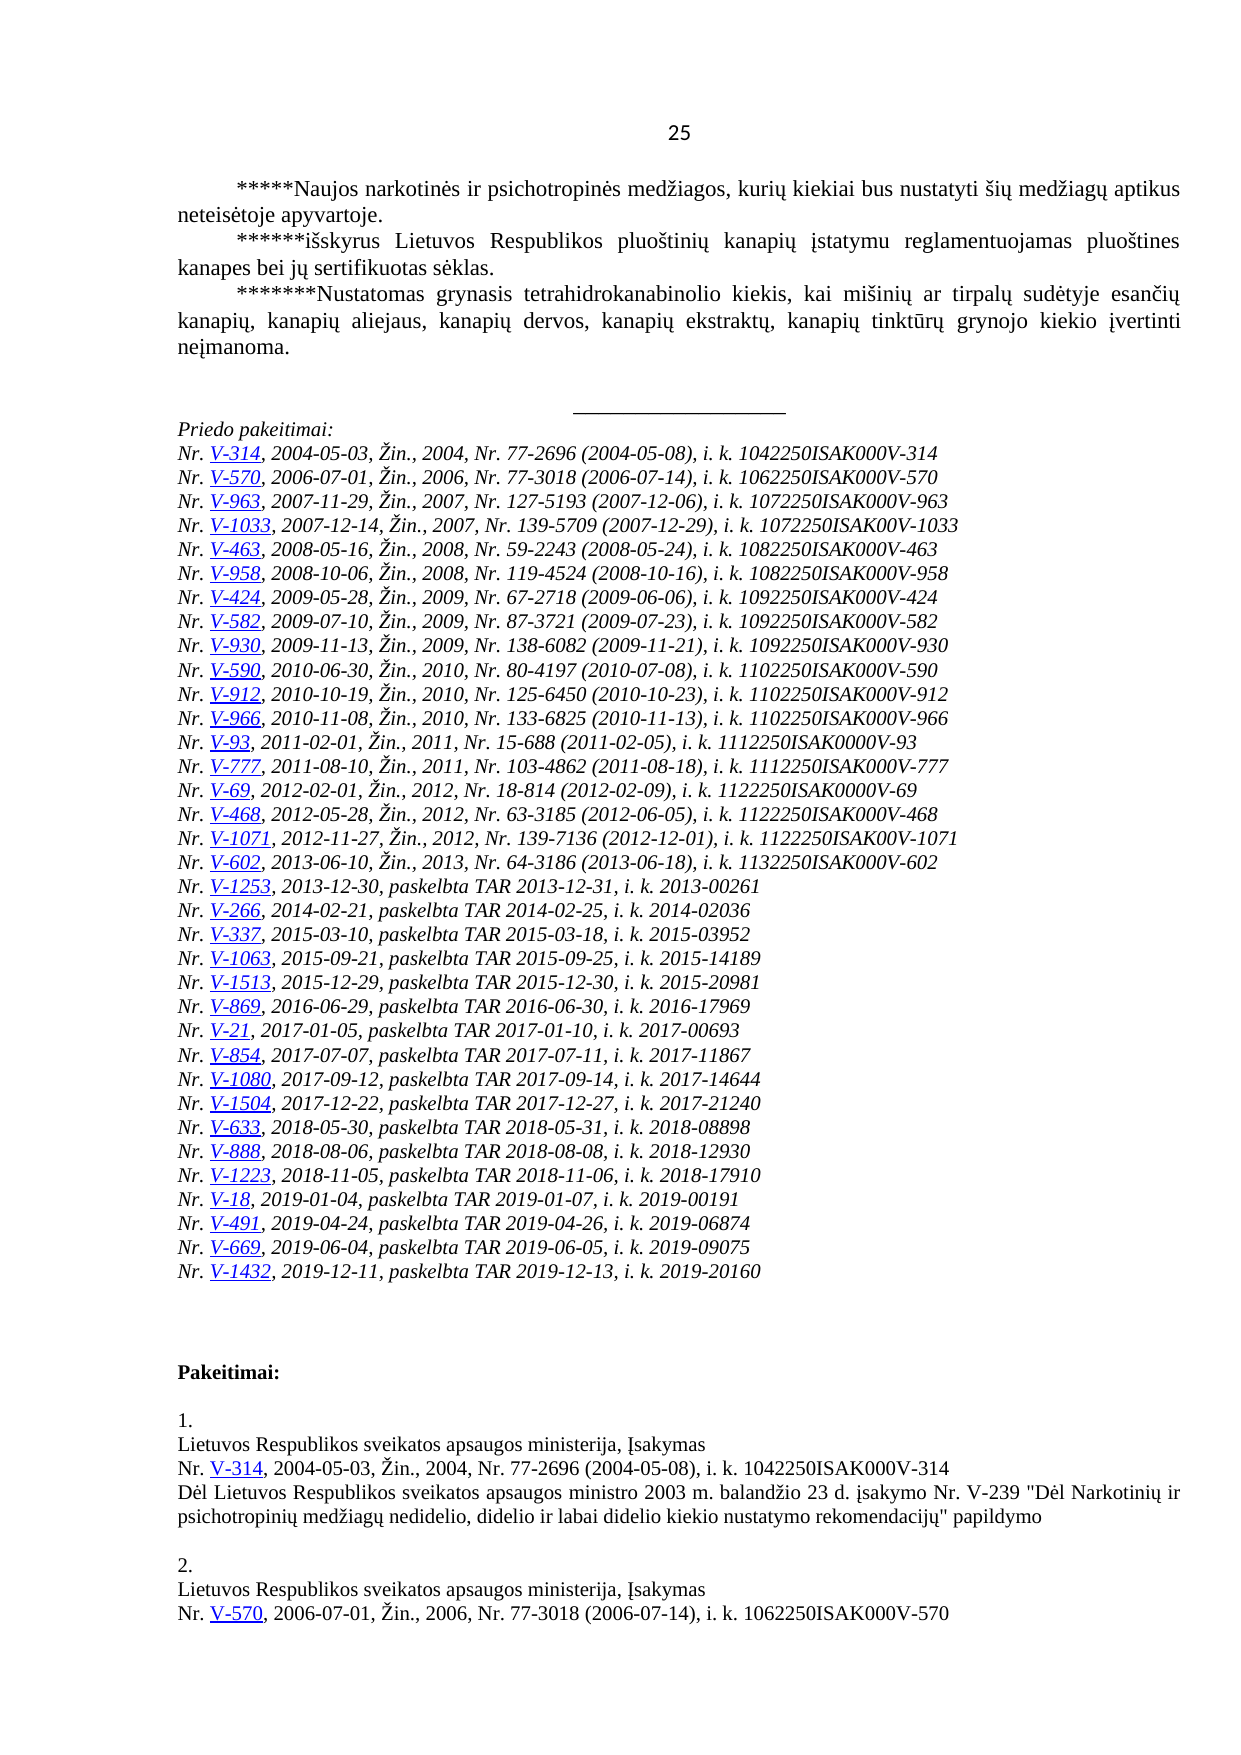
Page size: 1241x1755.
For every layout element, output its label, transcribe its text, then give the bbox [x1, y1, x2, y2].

text Priedo pakeitimai: [177, 417, 1181, 441]
text Lietuvos Respublikos sveikatos apsaugos ministerija, Įsakymas [177, 1577, 1181, 1601]
text Nr. V-633, 2018-05-30, paskelbta TAR 2018-05-31, i. k. 2018-08898 [177, 1115, 1181, 1139]
text 1. [177, 1408, 1181, 1432]
text Nr. V-1504, 2017-12-22, paskelbta TAR 2017-12-27, i. k. 2017-21240 [177, 1091, 1181, 1115]
text Nr. V-777, 2011-08-10, Žin., 2011, Nr. 103-4862 (2011-08-18), i. k. 1112250ISAK000V-777 [177, 754, 1181, 778]
text Nr. V-491, 2019-04-24, paskelbta TAR 2019-04-26, i. k. 2019-06874 [177, 1211, 1181, 1235]
text Nr. V-1513, 2015-12-29, paskelbta TAR 2015-12-30, i. k. 2015-20981 [177, 970, 1181, 994]
text Nr. V-18, 2019-01-04, paskelbta TAR 2019-01-07, i. k. 2019-00191 [177, 1187, 1181, 1211]
text Nr. V-966, 2010-11-08, Žin., 2010, Nr. 133-6825 (2010-11-13), i. k. 1102250ISAK000V-966 [177, 706, 1181, 730]
text *******Nustatomas grynasis tetrahidrokanabinolio kiekis, kai mišinių ar tirpalų sudėtyje esančių kanapių, kanapių aliejaus, kanapių dervos, kanapių ekstraktų, kanapių tinktūrų grynojo kiekio įvertinti neįmanoma. [177, 280, 1181, 359]
text Nr. V-1063, 2015-09-21, paskelbta TAR 2015-09-25, i. k. 2015-14189 [177, 946, 1181, 970]
text Nr. V-1223, 2018-11-05, paskelbta TAR 2018-11-06, i. k. 2018-17910 [177, 1163, 1181, 1187]
text *****Naujos narkotinės ir psichotropinės medžiagos, kurių kiekiai bus nustatyti šių medžiagų aptikus neteisėtoje apyvartoje. [177, 175, 1181, 228]
text Nr. V-669, 2019-06-04, paskelbta TAR 2019-06-05, i. k. 2019-09075 [177, 1235, 1181, 1259]
text Nr. V-463, 2008-05-16, Žin., 2008, Nr. 59-2243 (2008-05-24), i. k. 1082250ISAK000V-463 [177, 537, 1181, 561]
text Nr. V-1033, 2007-12-14, Žin., 2007, Nr. 139-5709 (2007-12-29), i. k. 1072250ISAK00V-1033 [177, 513, 1181, 537]
text Nr. V-468, 2012-05-28, Žin., 2012, Nr. 63-3185 (2012-06-05), i. k. 1122250ISAK000V-468 [177, 802, 1181, 826]
text 2. [177, 1552, 1181, 1577]
text Dėl Lietuvos Respublikos sveikatos apsaugos ministro 2003 m. balandžio 23 d. įsakymo Nr. V-239 "Dėl Narkotinių ir psichotropinių medžiagų nedidelio, didelio ir labai didelio kiekio nustatymo rekomendacijų" papildymo [177, 1480, 1181, 1528]
text Nr. V-314, 2004-05-03, Žin., 2004, Nr. 77-2696 (2004-05-08), i. k. 1042250ISAK000V-314 [177, 441, 1181, 465]
text ******išskyrus Lietuvos Respublikos pluoštinių kanapių įstatymu reglamentuojamas pluoštines kanapes bei jų sertifikuotas sėklas. [177, 228, 1181, 280]
text Nr. V-93, 2011-02-01, Žin., 2011, Nr. 15-688 (2011-02-05), i. k. 1112250ISAK0000V-93 [177, 730, 1181, 754]
text Nr. V-1253, 2013-12-30, paskelbta TAR 2013-12-31, i. k. 2013-00261 [177, 874, 1181, 898]
text Nr. V-570, 2006-07-01, Žin., 2006, Nr. 77-3018 (2006-07-14), i. k. 1062250ISAK000V-570 [177, 465, 1181, 489]
text Lietuvos Respublikos sveikatos apsaugos ministerija, Įsakymas [177, 1432, 1181, 1456]
text Nr. V-1080, 2017-09-12, paskelbta TAR 2017-09-14, i. k. 2017-14644 [177, 1067, 1181, 1091]
text Nr. V-1432, 2019-12-11, paskelbta TAR 2019-12-13, i. k. 2019-20160 [177, 1259, 1181, 1283]
text _________________ [177, 388, 1181, 417]
text Nr. V-582, 2009-07-10, Žin., 2009, Nr. 87-3721 (2009-07-23), i. k. 1092250ISAK000V-582 [177, 609, 1181, 633]
text Nr. V-21, 2017-01-05, paskelbta TAR 2017-01-10, i. k. 2017-00693 [177, 1018, 1181, 1042]
text Nr. V-314, 2004-05-03, Žin., 2004, Nr. 77-2696 (2004-05-08), i. k. 1042250ISAK000V-314 [177, 1456, 1181, 1480]
text Nr. V-590, 2010-06-30, Žin., 2010, Nr. 80-4197 (2010-07-08), i. k. 1102250ISAK000V-590 [177, 657, 1181, 682]
text Nr. V-963, 2007-11-29, Žin., 2007, Nr. 127-5193 (2007-12-06), i. k. 1072250ISAK000V-963 [177, 489, 1181, 513]
text Nr. V-958, 2008-10-06, Žin., 2008, Nr. 119-4524 (2008-10-16), i. k. 1082250ISAK000V-958 [177, 561, 1181, 585]
text Nr. V-424, 2009-05-28, Žin., 2009, Nr. 67-2718 (2009-06-06), i. k. 1092250ISAK000V-424 [177, 585, 1181, 609]
text Nr. V-912, 2010-10-19, Žin., 2010, Nr. 125-6450 (2010-10-23), i. k. 1102250ISAK000V-912 [177, 682, 1181, 706]
text Nr. V-854, 2017-07-07, paskelbta TAR 2017-07-11, i. k. 2017-11867 [177, 1042, 1181, 1067]
text Nr. V-869, 2016-06-29, paskelbta TAR 2016-06-30, i. k. 2016-17969 [177, 994, 1181, 1018]
text Nr. V-1071, 2012-11-27, Žin., 2012, Nr. 139-7136 (2012-12-01), i. k. 1122250ISAK00V-1071 [177, 826, 1181, 850]
text Nr. V-602, 2013-06-10, Žin., 2013, Nr. 64-3186 (2013-06-18), i. k. 1132250ISAK000V-602 [177, 850, 1181, 874]
text Nr. V-337, 2015-03-10, paskelbta TAR 2015-03-18, i. k. 2015-03952 [177, 922, 1181, 946]
text Nr. V-930, 2009-11-13, Žin., 2009, Nr. 138-6082 (2009-11-21), i. k. 1092250ISAK000V-930 [177, 633, 1181, 657]
text Pakeitimai: [177, 1360, 1181, 1384]
text Nr. V-888, 2018-08-06, paskelbta TAR 2018-08-08, i. k. 2018-12930 [177, 1139, 1181, 1163]
text Nr. V-266, 2014-02-21, paskelbta TAR 2014-02-25, i. k. 2014-02036 [177, 898, 1181, 922]
text Nr. V-69, 2012-02-01, Žin., 2012, Nr. 18-814 (2012-02-09), i. k. 1122250ISAK0000V-69 [177, 778, 1181, 802]
text Nr. V-570, 2006-07-01, Žin., 2006, Nr. 77-3018 (2006-07-14), i. k. 1062250ISAK000V-570 [177, 1601, 1181, 1625]
